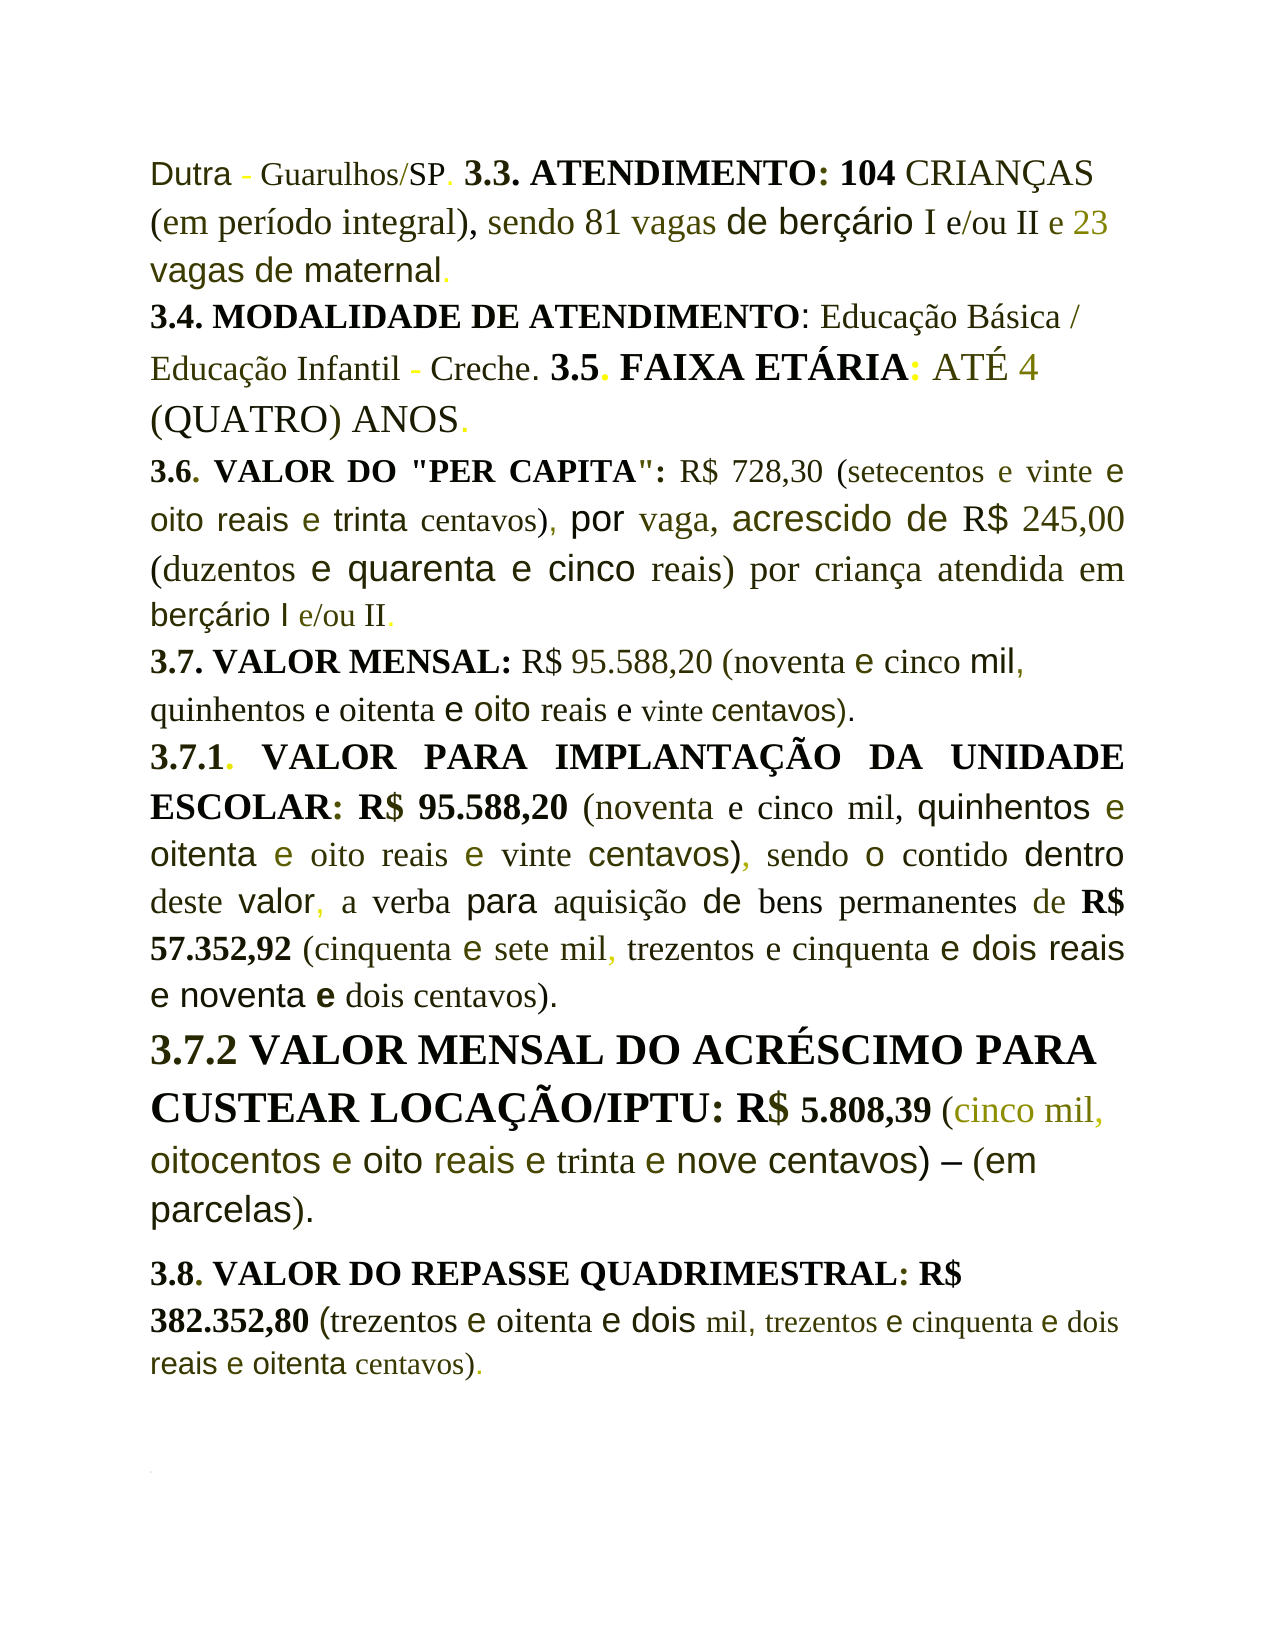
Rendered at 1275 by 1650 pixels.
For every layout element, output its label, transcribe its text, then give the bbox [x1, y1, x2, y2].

text 3.7.2 VALOR MENSAL DO ACRÉSCIMO PARA CUSTEAR LOCAÇÃO/IPTU: R$ 5.808,39 (cinco mil, oitocentos e oito reais e trinta e nove centavos) – (em parcelas). [150, 1023, 1125, 1231]
text 3.4. MODALIDADE DE ATENDIMENTO: Educação Básica / Educação Infantil - Creche. 3.5. FAIXA ETÁRIA: ATÉ 4 (QUATRO) ANOS. [150, 296, 1125, 441]
text 3.6. VALOR DO "PER CAPITA": R$ 728,30 (setecentos e vinte e oito reais e trinta centavos), por vaga, acrescido de R$ 245,00 (duzentos e quarenta e cinco reais) por criança atendida em berçário I e/ou II. [150, 451, 1125, 633]
text - [150, 1469, 1125, 1474]
text 3.8. VALOR DO REPASSE QUADRIMESTRAL: R$ 382.352,80 (trezentos e oitenta e dois mil, trezentos e cinquenta e dois reais e oitenta centavos). [150, 1252, 1125, 1381]
text 3.7. VALOR MENSAL: R$ 95.588,20 (noventa e cinco mil, quinhentos e oitenta e oito reais e vinte centavos). [150, 641, 1125, 729]
text Dutra - Guarulhos/SP. 3.3. ATENDIMENTO: 104 CRIANÇAS (em período integral), sendo 81 vagas de berçário I e/ou II e 23 vagas de maternal. [150, 150, 1125, 290]
text 3.7.1. VALOR PARA IMPLANTAÇÃO DA UNIDADE ESCOLAR: R$ 95.588,20 (noventa e cinco mil, quinhentos e oitenta e oito reais e vinte centavos), sendo o contido dentro deste valor, a verba para aquisição de bens permanentes de R$ 57.352,92 (cinquenta e sete mil, trezentos e cinquenta e dois reais e noventa e dois centavos). [150, 735, 1125, 1015]
